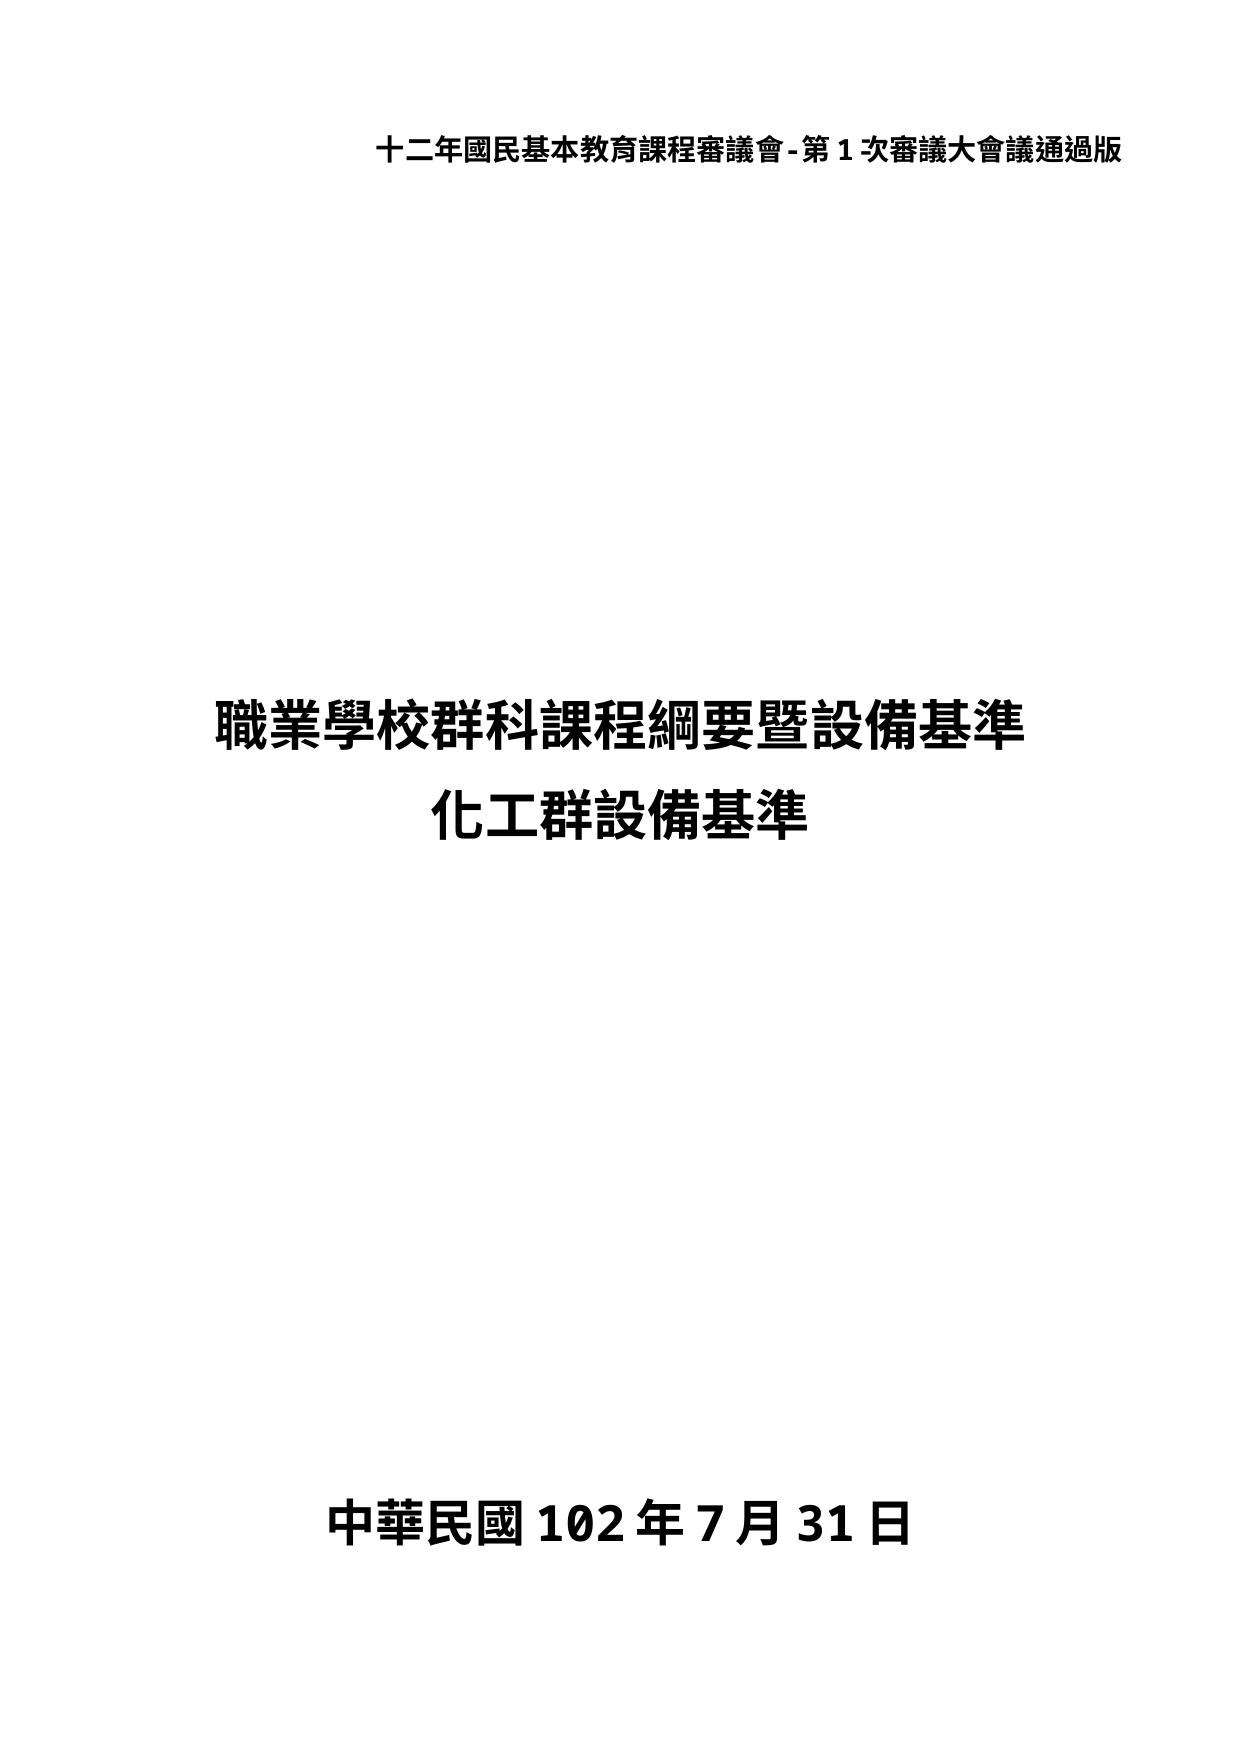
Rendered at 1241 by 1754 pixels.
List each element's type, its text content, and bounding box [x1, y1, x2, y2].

text 中華民國102年7月31日 [118, 1484, 1122, 1556]
text 十二年國民基本教育課程審議會-第1次審議大會議通過版 [118, 127, 1122, 169]
text 職業學校群科課程綱要暨設備基準 [118, 682, 1122, 761]
text 化工群設備基準 [118, 773, 1122, 851]
